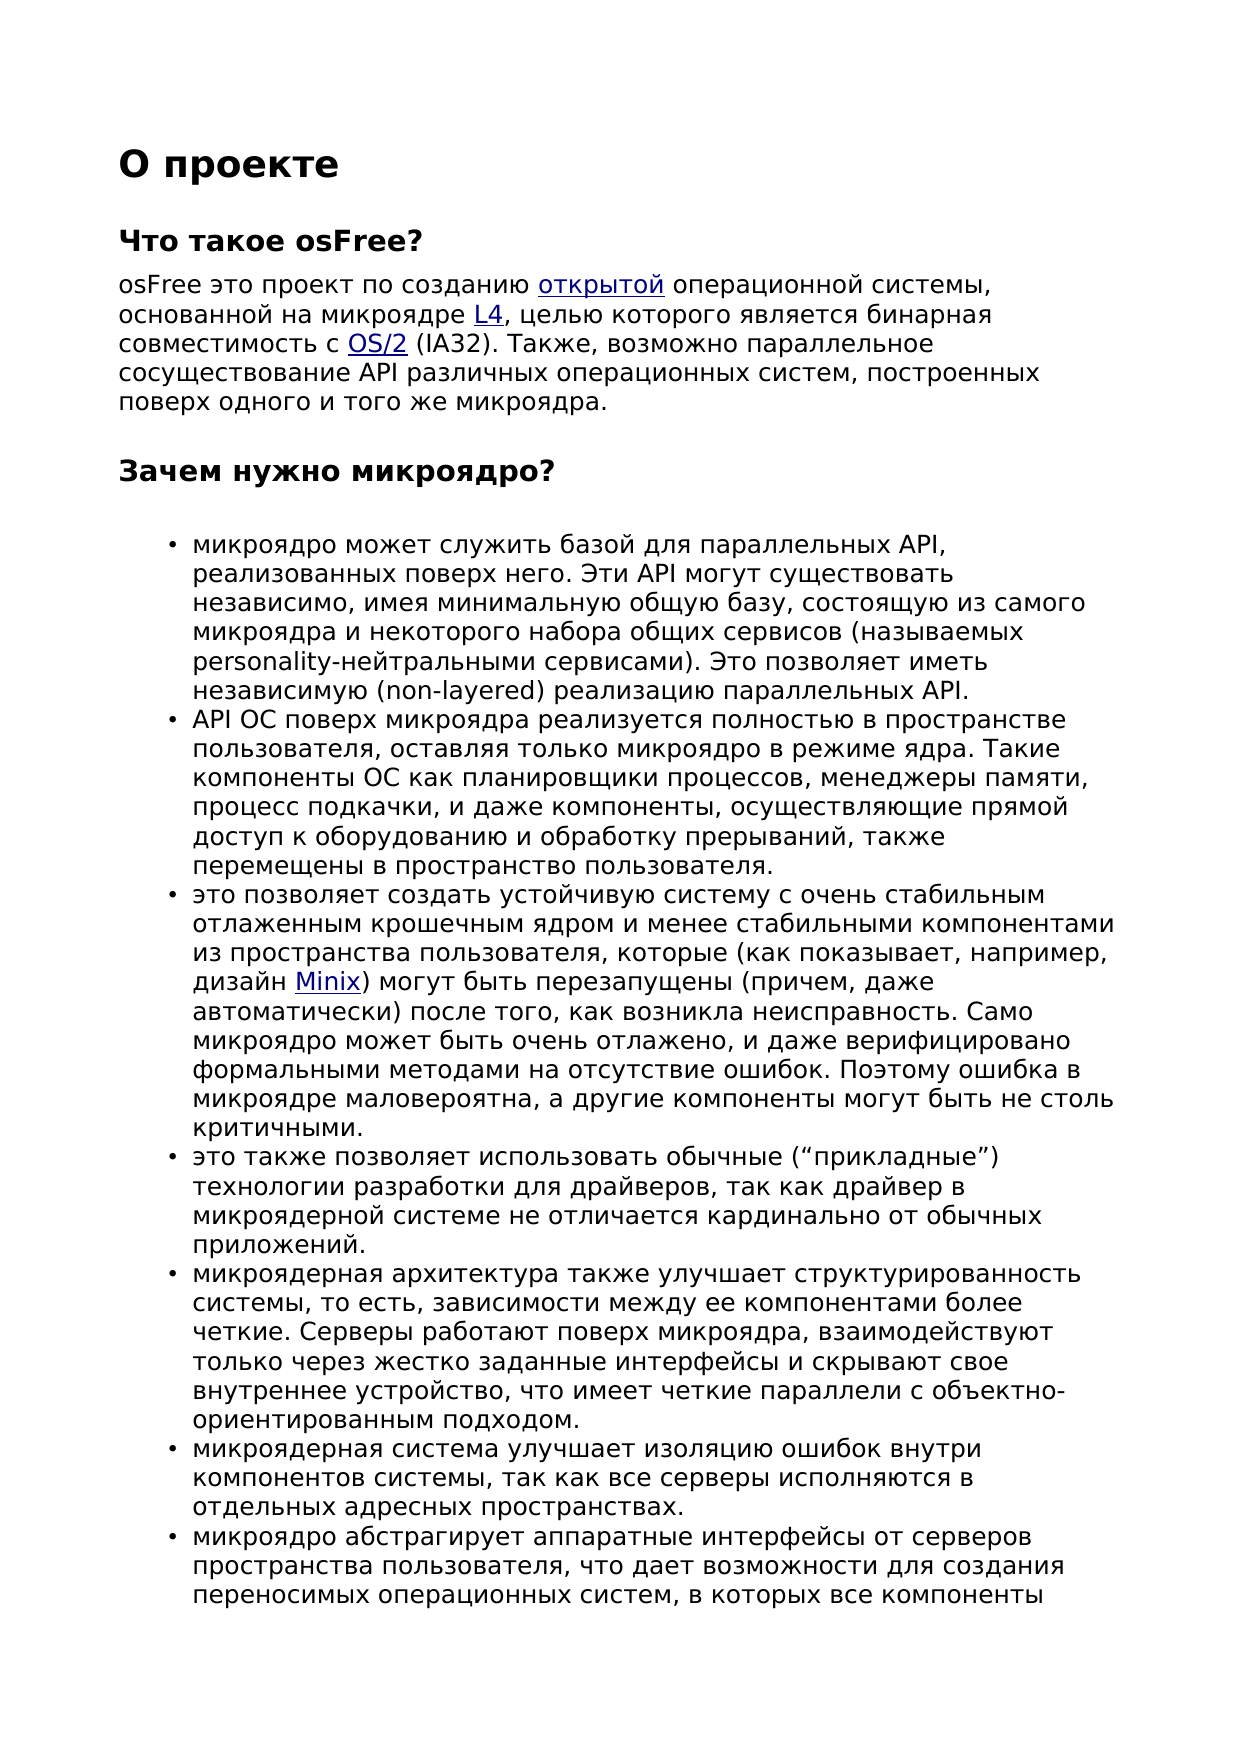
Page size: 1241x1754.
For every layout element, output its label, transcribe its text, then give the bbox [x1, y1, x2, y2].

text osFree это проект по созданию открытой операционной системы, основанной на микроядре L4, целью которого является бинарная совместимость с OS/2 (IA32). Также, возможно параллельное сосуществование API различных операционных систем, построенных поверх одного и того же микроядра. [118, 271, 1122, 417]
list микроядро может служить базой для параллельных API, реализованных поверх него. Эти API могут существовать независимо, имея минимальную общую базу, состоящую из самого микроядра и некоторого набора общих сервисов (называемых personality-нейтральными сервисами). Это позволяет иметь независимую (non-layered) реализацию параллельных API. [177, 530, 1122, 705]
list это позволяет создать устойчивую систему с очень стабильным отлаженным крошечным ядром и менее стабильными компонентами из пространства пользователя, которые (как показывает, например, дизайн Minix) могут быть перезапущены (причем, даже автоматически) после того, как возникла неисправность. Само микроядро может быть очень отлажено, и даже верифицировано формальными методами на отсутствие ошибок. Поэтому ошибка в микроядре маловероятна, а другие компоненты могут быть не столь критичными. [177, 880, 1122, 1142]
subtitle Что такое osFree? [118, 224, 1122, 258]
list это также позволяет использовать обычные (“прикладные”) технологии разработки для драйверов, так как драйвер в микроядерной системе не отличается кардинально от обычных приложений. [177, 1142, 1122, 1259]
list микроядро абстрагирует аппаратные интерфейсы от серверов пространства пользователя, что дает возможности для создания переносимых операционных систем, в которых все компоненты [177, 1522, 1122, 1609]
list API ОС поверх микроядра реализуется полностью в пространстве пользователя, оставляя только микроядро в режиме ядра. Такие компоненты ОС как планировщики процессов, менеджеры памяти, процесс подкачки, и даже компоненты, осуществляющие прямой доступ к оборудованию и обработку прерываний, также перемещены в пространство пользователя. [177, 705, 1122, 880]
subtitle Зачем нужно микроядро? [118, 454, 1122, 488]
list микроядерная архитектура также улучшает структурированность системы, то есть, зависимости между ее компонентами более четкие. Серверы работают поверх микроядра, взаимодействуют только через жестко заданные интерфейсы и скрывают свое внутреннее устройство, что имеет четкие параллели с объектно-ориентированным подходом. [177, 1259, 1122, 1434]
subtitle О проекте [118, 143, 1122, 187]
list микроядерная система улучшает изоляцию ошибок внутри компонентов системы, так как все серверы исполняются в отдельных адресных пространствах. [177, 1434, 1122, 1522]
